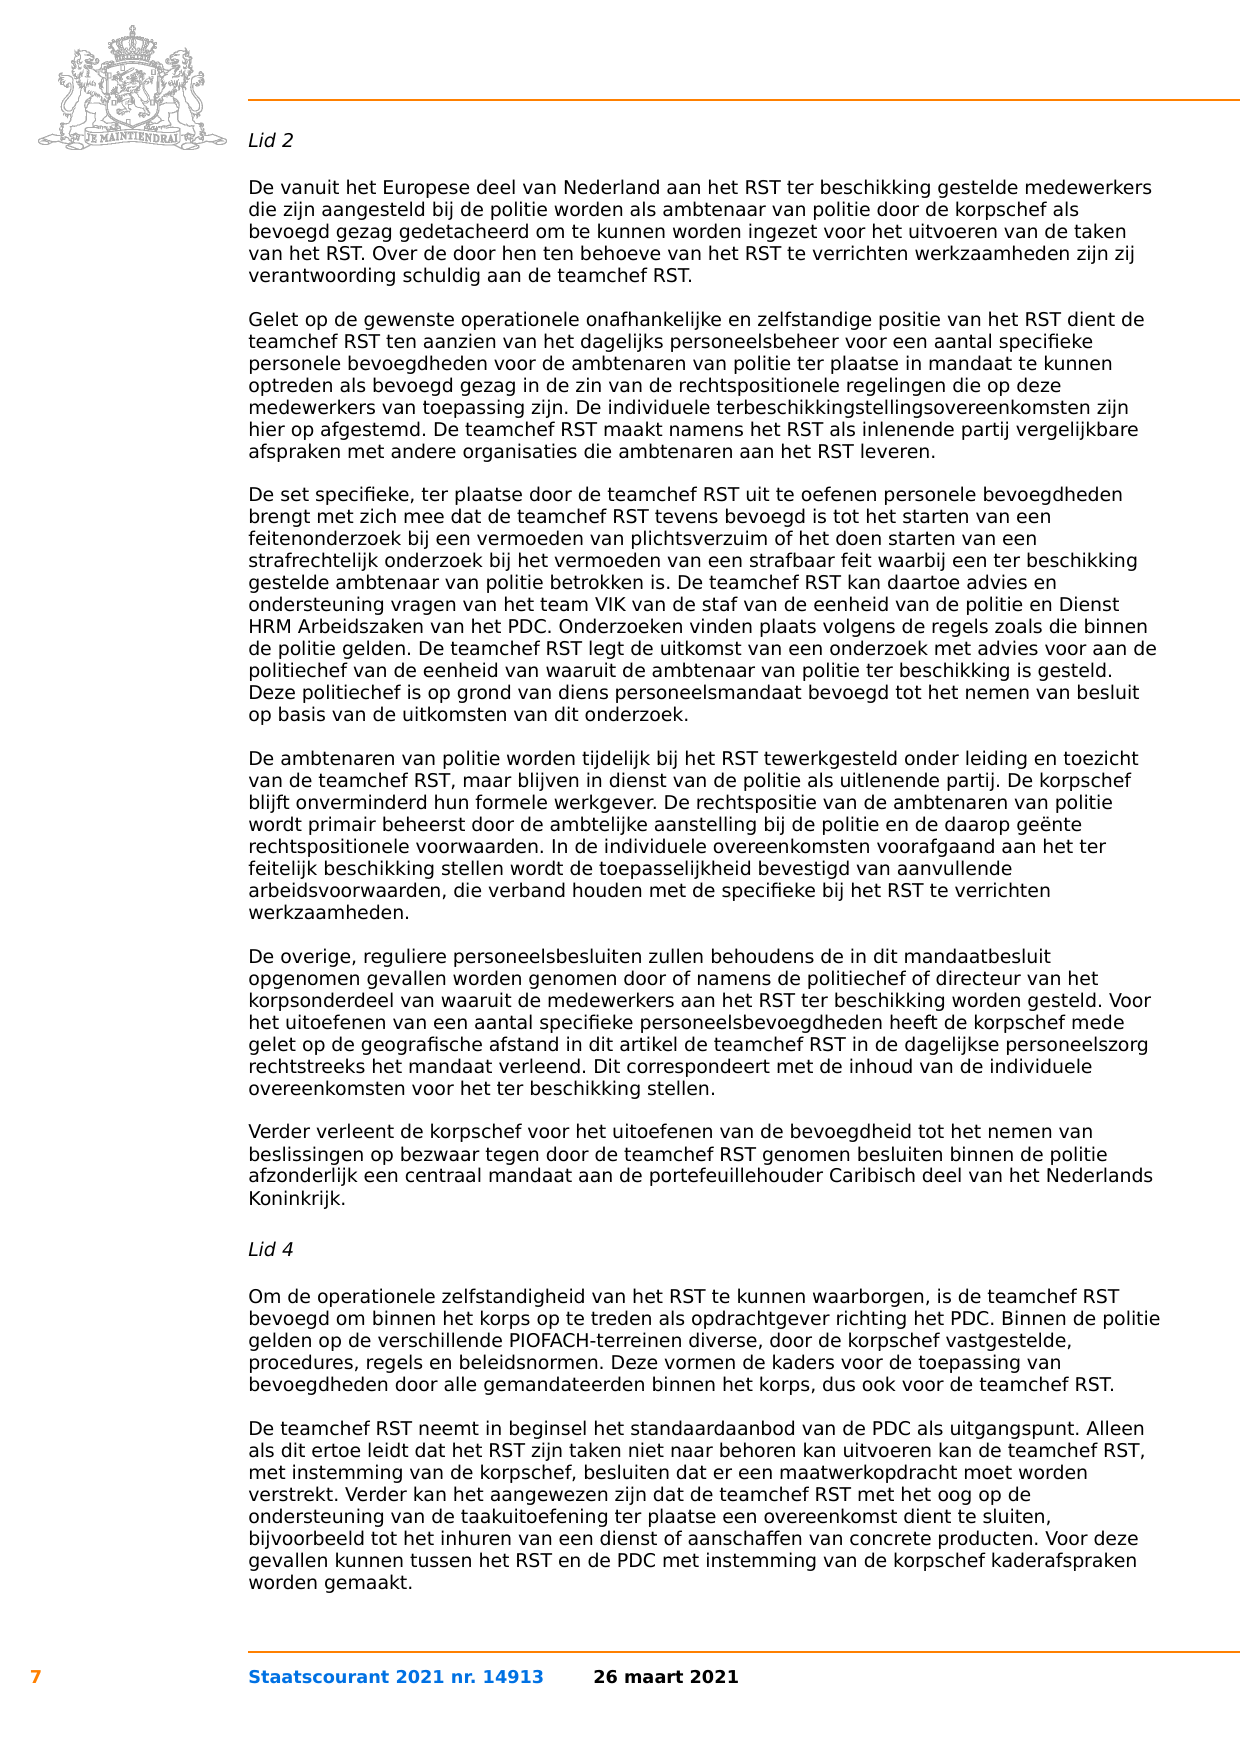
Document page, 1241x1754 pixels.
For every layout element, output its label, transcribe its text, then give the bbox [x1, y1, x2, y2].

text De teamchef RST neemt in beginsel het standaardaanbod van de PDC als uitgangspunt. Alleen als dit ertoe leidt dat het RST zijn taken niet naar behoren kan uitvoeren kan de teamchef RST, met instemming van de korpschef, besluiten dat er een maatwerkopdracht moet worden verstrekt. Verder kan het aangewezen zijn dat de teamchef RST met het oog op de ondersteuning van de taakuitoefening ter plaatse een overeenkomst dient te sluiten, bijvoorbeeld tot het inhuren van een dienst of aanschaffen van concrete producten. Voor deze gevallen kunnen tussen het RST en de PDC met instemming van de korpschef kaderafspraken worden gemaakt. [248, 1418, 1163, 1594]
text De overige, reguliere personeelsbesluiten zullen behoudens de in dit mandaatbesluit opgenomen gevallen worden genomen door of namens de politiechef of directeur van het korpsonderdeel van waaruit de medewerkers aan het RST ter beschikking worden gesteld. Voor het uitoefenen van een aantal specifieke personeelsbevoegdheden heeft de korpschef mede gelet op de geografische afstand in dit artikel de teamchef RST in de dagelijkse personeelszorg rechtstreeks het mandaat verleend. Dit correspondeert met de inhoud van de individuele overeenkomsten voor het ter beschikking stellen. [248, 946, 1163, 1099]
text De vanuit het Europese deel van Nederland aan het RST ter beschikking gestelde medewerkers die zijn aangesteld bij de politie worden als ambtenaar van politie door de korpschef als bevoegd gezag gedetacheerd om te kunnen worden ingezet voor het uitvoeren van de taken van het RST. Over de door hen ten behoeve van het RST te verrichten werkzaamheden zijn zij verantwoording schuldig aan de teamchef RST. [248, 177, 1163, 287]
subtitle Lid 4 [248, 1239, 1163, 1261]
picture [38, 25, 227, 150]
text Verder verleent de korpschef voor het uitoefenen van de bevoegdheid tot het nemen van beslissingen op bezwaar tegen door de teamchef RST genomen besluiten binnen de politie afzonderlijk een centraal mandaat aan de portefeuillehouder Caribisch deel van het Nederlands Koninkrijk. [248, 1121, 1163, 1209]
text Gelet op de gewenste operationele onafhankelijke en zelfstandige positie van het RST dient de teamchef RST ten aanzien van het dagelijks personeelsbeheer voor een aantal specifieke personele bevoegdheden voor de ambtenaren van politie ter plaatse in mandaat te kunnen optreden als bevoegd gezag in de zin van de rechtspositionele regelingen die op deze medewerkers van toepassing zijn. De individuele terbeschikkingstellingsovereenkomsten zijn hier op afgestemd. De teamchef RST maakt namens het RST als inlenende partij vergelijkbare afspraken met andere organisaties die ambtenaren aan het RST leveren. [248, 309, 1163, 462]
text De ambtenaren van politie worden tijdelijk bij het RST tewerkgesteld onder leiding en toezicht van de teamchef RST, maar blijven in dienst van de politie als uitlenende partij. De korpschef blijft onverminderd hun formele werkgever. De rechtspositie van de ambtenaren van politie wordt primair beheerst door de ambtelijke aanstelling bij de politie en de daarop geënte rechtspositionele voorwaarden. In de individuele overeenkomsten voorafgaand aan het ter feitelijk beschikking stellen wordt de toepasselijkheid bevestigd van aanvullende arbeidsvoorwaarden, die verband houden met de specifieke bij het RST te verrichten werkzaamheden. [248, 748, 1163, 924]
subtitle Lid 2 [248, 130, 1163, 152]
text De set specifieke, ter plaatse door de teamchef RST uit te oefenen personele bevoegdheden brengt met zich mee dat de teamchef RST tevens bevoegd is tot het starten van een feitenonderzoek bij een vermoeden van plichtsverzuim of het doen starten van een strafrechtelijk onderzoek bij het vermoeden van een strafbaar feit waarbij een ter beschikking gestelde ambtenaar van politie betrokken is. De teamchef RST kan daartoe advies en ondersteuning vragen van het team VIK van de staf van de eenheid van de politie en Dienst HRM Arbeidszaken van het PDC. Onderzoeken vinden plaats volgens de regels zoals die binnen de politie gelden. De teamchef RST legt de uitkomst van een onderzoek met advies voor aan de politiechef van de eenheid van waaruit de ambtenaar van politie ter beschikking is gesteld. Deze politiechef is op grond van diens personeelsmandaat bevoegd tot het nemen van besluit op basis van de uitkomsten van dit onderzoek. [248, 484, 1163, 726]
text Om de operationele zelfstandigheid van het RST te kunnen waarborgen, is de teamchef RST bevoegd om binnen het korps op te treden als opdrachtgever richting het PDC. Binnen de politie gelden op de verschillende PIOFACH-terreinen diverse, door de korpschef vastgestelde, procedures, regels en beleidsnormen. Deze vormen de kaders voor de toepassing van bevoegdheden door alle gemandateerden binnen het korps, dus ook voor de teamchef RST. [248, 1286, 1163, 1396]
